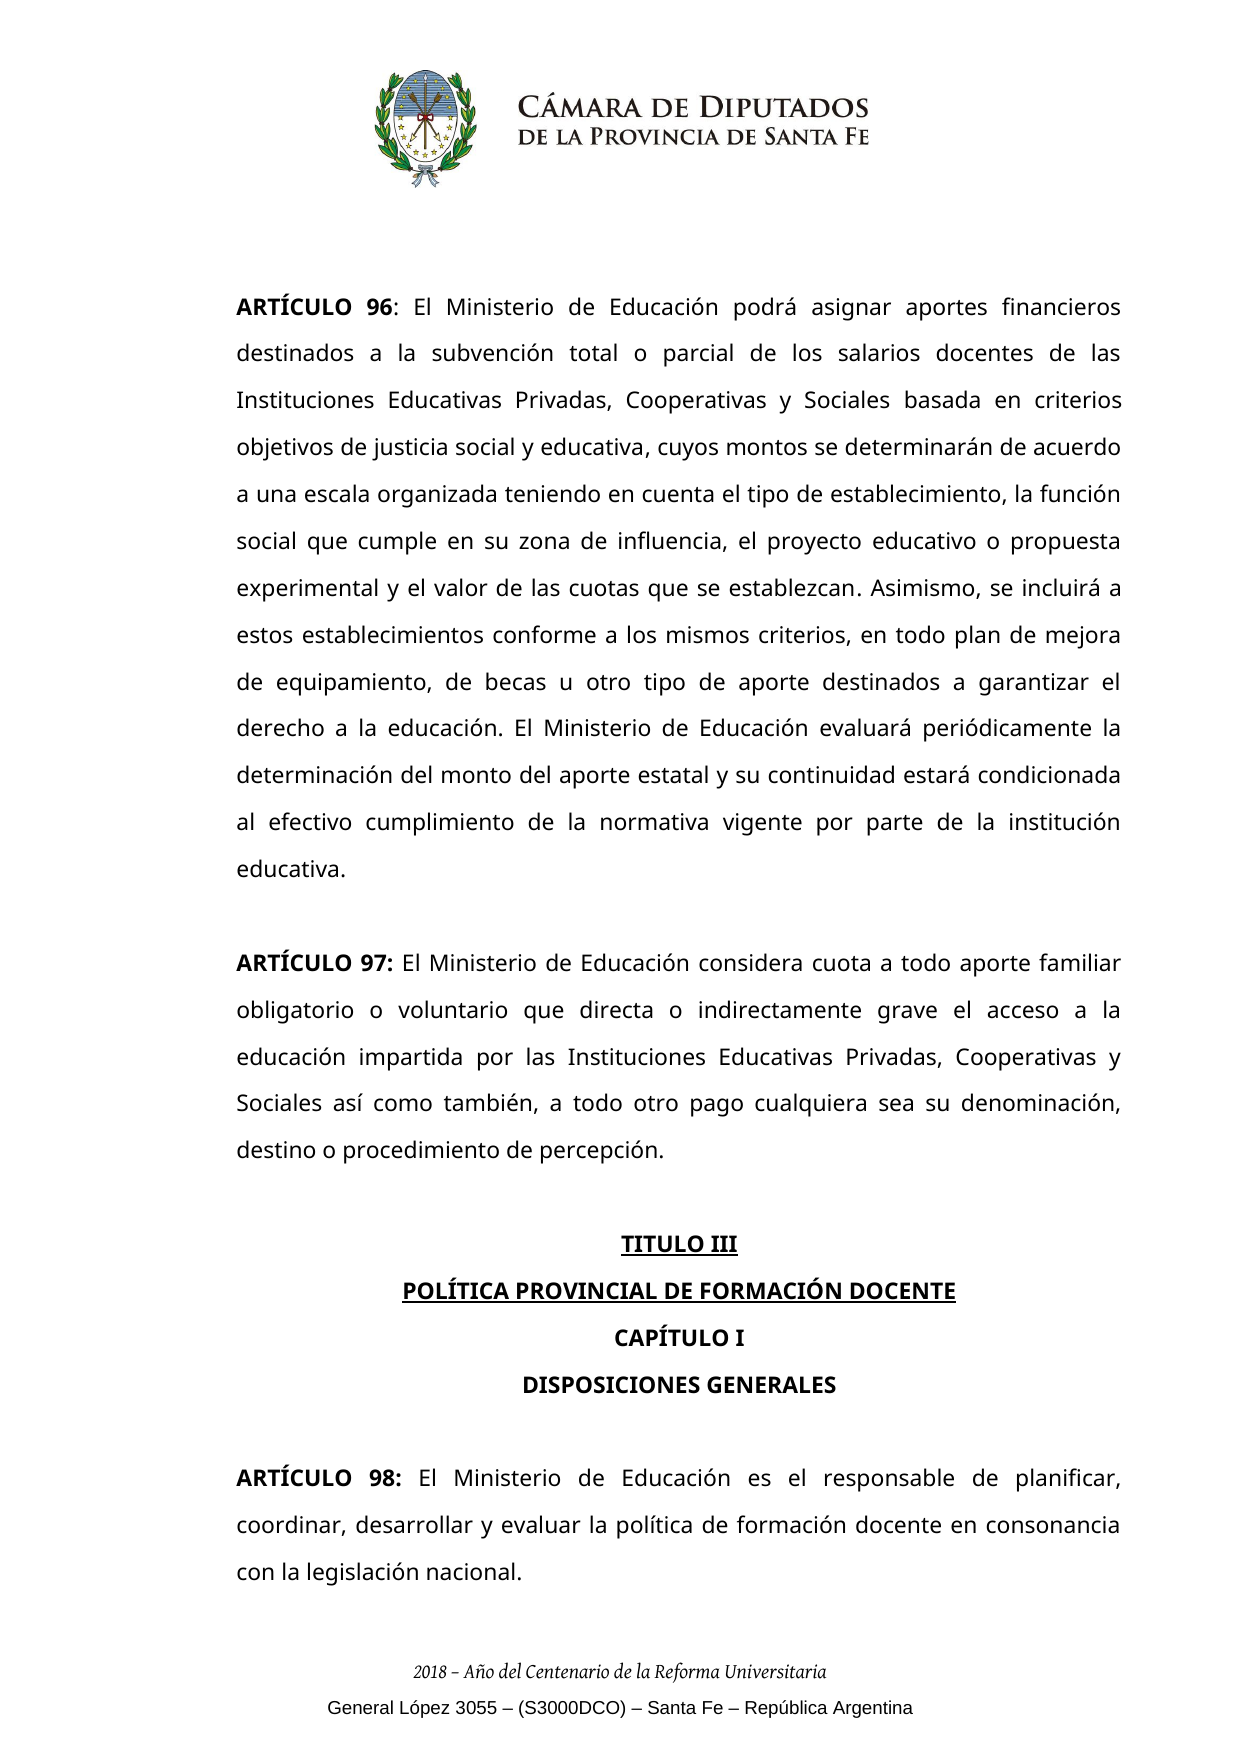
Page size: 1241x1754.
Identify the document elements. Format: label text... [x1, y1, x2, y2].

text ARTÍCULO 98: El Ministerio de Educación es el responsable de planificar, coordinar, desarrollar y evaluar la política de formación docente en consonancia con la legislación nacional. [236, 1462, 1122, 1587]
subtitle DISPOSICIONES GENERALES [236, 1368, 1122, 1400]
subtitle CAPÍTULO I [236, 1322, 1122, 1353]
subtitle TITULO III [236, 1228, 1122, 1259]
text ARTÍCULO 97: El Ministerio de Educación considera cuota a todo aporte familiar obligatorio o voluntario que directa o indirectamente grave el acceso a la educación impartida por las Instituciones Educativas Privadas, Cooperativas y Sociales así como también, a todo otro pago cualquiera sea su denominación, destino o procedimiento de percepción. [236, 947, 1122, 1165]
subtitle POLÍTICA PROVINCIAL DE FORMACIÓN DOCENTE [236, 1275, 1122, 1306]
text ARTÍCULO 96: El Ministerio de Educación podrá asignar aportes financieros destinados a la subvención total o parcial de los salarios docentes de las Instituciones Educativas Privadas, Cooperativas y Sociales basada en criterios objetivos de justicia social y educativa, cuyos montos se determinarán de acuerdo a una escala organizada teniendo en cuenta el tipo de establecimiento, la función social que cumple en su zona de influencia, el proyecto educativo o propuesta experimental y el valor de las cuotas que se establezcan. Asimismo, se incluirá a estos establecimientos conforme a los mismos criterios, en todo plan de mejora de equipamiento, de becas u otro tipo de aporte destinados a garantizar el derecho a la educación. El Ministerio de Educación evaluará periódicamente la determinación del monto del aporte estatal y su continuidad estará condicionada al efectivo cumplimiento de la normativa vigente por parte de la institución educativa. [236, 290, 1122, 884]
picture [374, 70, 869, 192]
